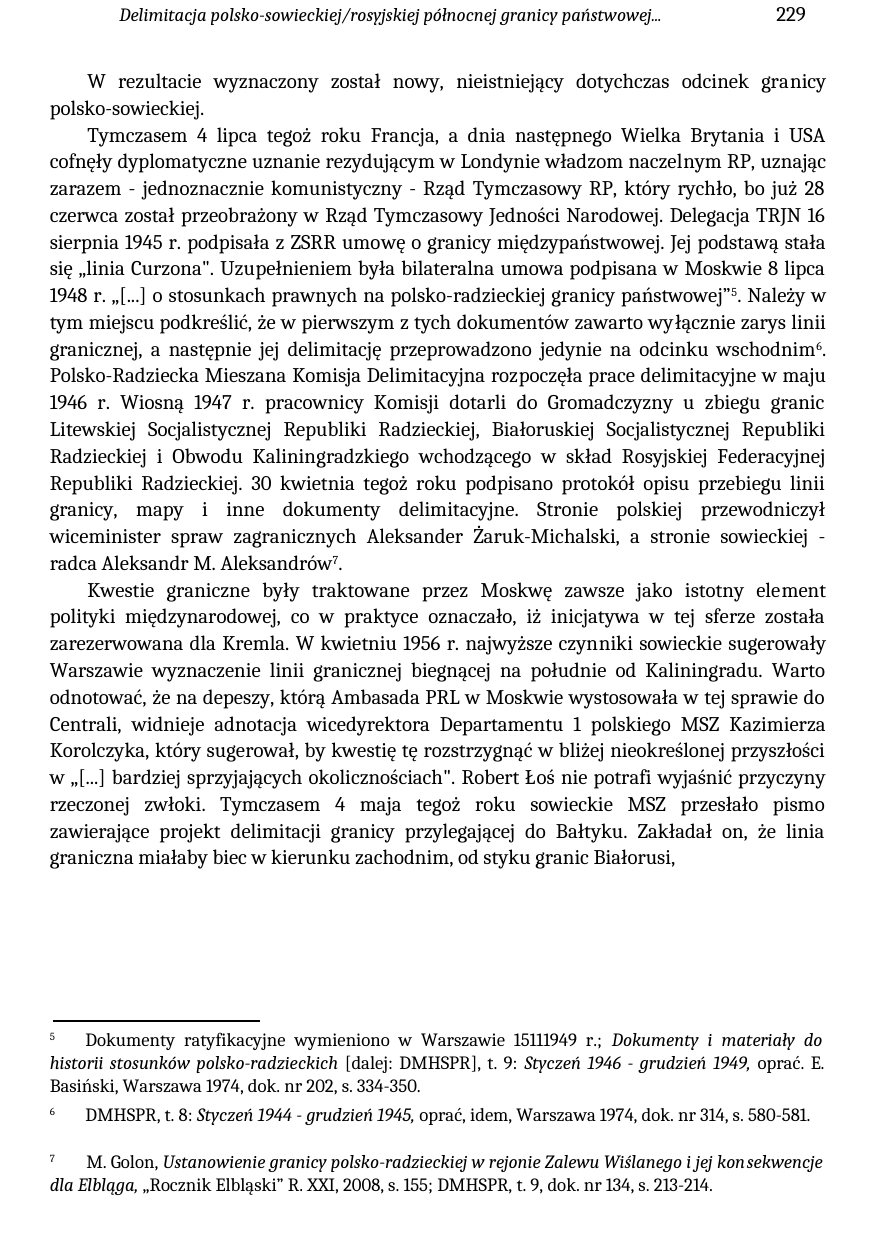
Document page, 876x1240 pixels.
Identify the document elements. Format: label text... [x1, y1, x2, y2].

text 7 M. Golon, Ustanowienie granicy polsko-radzieckiej w rejonie Zalewu Wiślanego i jej kon­sekwencje dla Elbląga, „Rocznik Elbląski” R. XXI, 2008, s. 155; DMHSPR, t. 9, dok. nr 134, s. 213-214. [49, 1151, 824, 1196]
text 5 Dokumenty ratyfikacyjne wymieniono w Warszawie 15111949 r.; Dokumenty i materiały do historii stosunków polsko-radzieckich [dalej: DMHSPR], t. 9: Styczeń 1946 - grudzień 1949, oprać. E. Basiński, Warszawa 1974, dok. nr 202, s. 334-350. [49, 1029, 824, 1097]
text 6 DMHSPR, t. 8: Styczeń 1944 - grudzień 1945, oprać, idem, Warszawa 1974, dok. nr 314, s. 580-581. [49, 1104, 824, 1126]
text W rezultacie wyznaczony został nowy, nieistniejący dotychczas odcinek gra­nicy polsko-sowieckiej. [49, 70, 826, 120]
text Delimitacja polsko-sowieckiej/rosyjskiej północnej granicy państwowej... 229 [119, 3, 823, 27]
text Tymczasem 4 lipca tegoż roku Francja, a dnia następnego Wielka Brytania i USA cofnęły dyplomatyczne uznanie rezydującym w Londynie władzom naczel­nym RP, uznając zarazem - jednoznacznie komunistyczny - Rząd Tymczasowy RP, który rychło, bo już 28 czerwca został przeobrażony w Rząd Tymczasowy Jedności Narodowej. Delegacja TRJN 16 sierpnia 1945 r. podpisała z ZSRR umo­wę o granicy międzypaństwowej. Jej podstawą stała się „linia Curzona". Uzu­pełnieniem była bilateralna umowa podpisana w Moskwie 8 lipca 1948 r. „[...] o stosunkach prawnych na polsko-radzieckiej granicy państwowej”5. Należy w tym miejscu podkreślić, że w pierwszym z tych dokumentów zawarto wy­łącznie zarys linii granicznej, a następnie jej delimitację przeprowadzono jedynie na odcinku wschodnim6. Polsko-Radziecka Mieszana Komisja Delimitacyjna roz­poczęła prace delimitacyjne w maju 1946 r. Wiosną 1947 r. pracownicy Komisji dotarli do Gromadczyzny u zbiegu granic Litewskiej Socjalistycznej Republiki Radzieckiej, Białoruskiej Socjalistycznej Republiki Radzieckiej i Obwodu Kalinin­gradzkiego wchodzącego w skład Rosyjskiej Federacyjnej Republiki Radzieckiej. 30 kwietnia tegoż roku podpisano protokół opisu przebiegu linii granicy, mapy i inne dokumenty delimitacyjne. Stronie polskiej przewodniczył wiceminister spraw zagranicznych Aleksander Żaruk-Michalski, a stronie sowieckiej - radca Aleksandr M. Aleksandrów7. [49, 123, 826, 576]
text Kwestie graniczne były traktowane przez Moskwę zawsze jako istotny ele­ment polityki międzynarodowej, co w praktyce oznaczało, iż inicjatywa w tej sferze została zarezerwowana dla Kremla. W kwietniu 1956 r. najwyższe czyn­niki sowieckie sugerowały Warszawie wyznaczenie linii granicznej biegnącej na południe od Kaliningradu. Warto odnotować, że na depeszy, którą Ambasada PRL w Moskwie wystosowała w tej sprawie do Centrali, widnieje adnotacja wi­cedyrektora Departamentu 1 polskiego MSZ Kazimierza Korolczyka, który suge­rował, by kwestię tę rozstrzygnąć w bliżej nieokreślonej przyszłości w „[...] bar­dziej sprzyjających okolicznościach". Robert Łoś nie potrafi wyjaśnić przyczyny rzeczonej zwłoki. Tymczasem 4 maja tegoż roku sowieckie MSZ przesłało pismo zawierające projekt delimitacji granicy przylegającej do Bałtyku. Zakładał on, że linia graniczna miałaby biec w kierunku zachodnim, od styku granic Białorusi, [49, 578, 826, 870]
